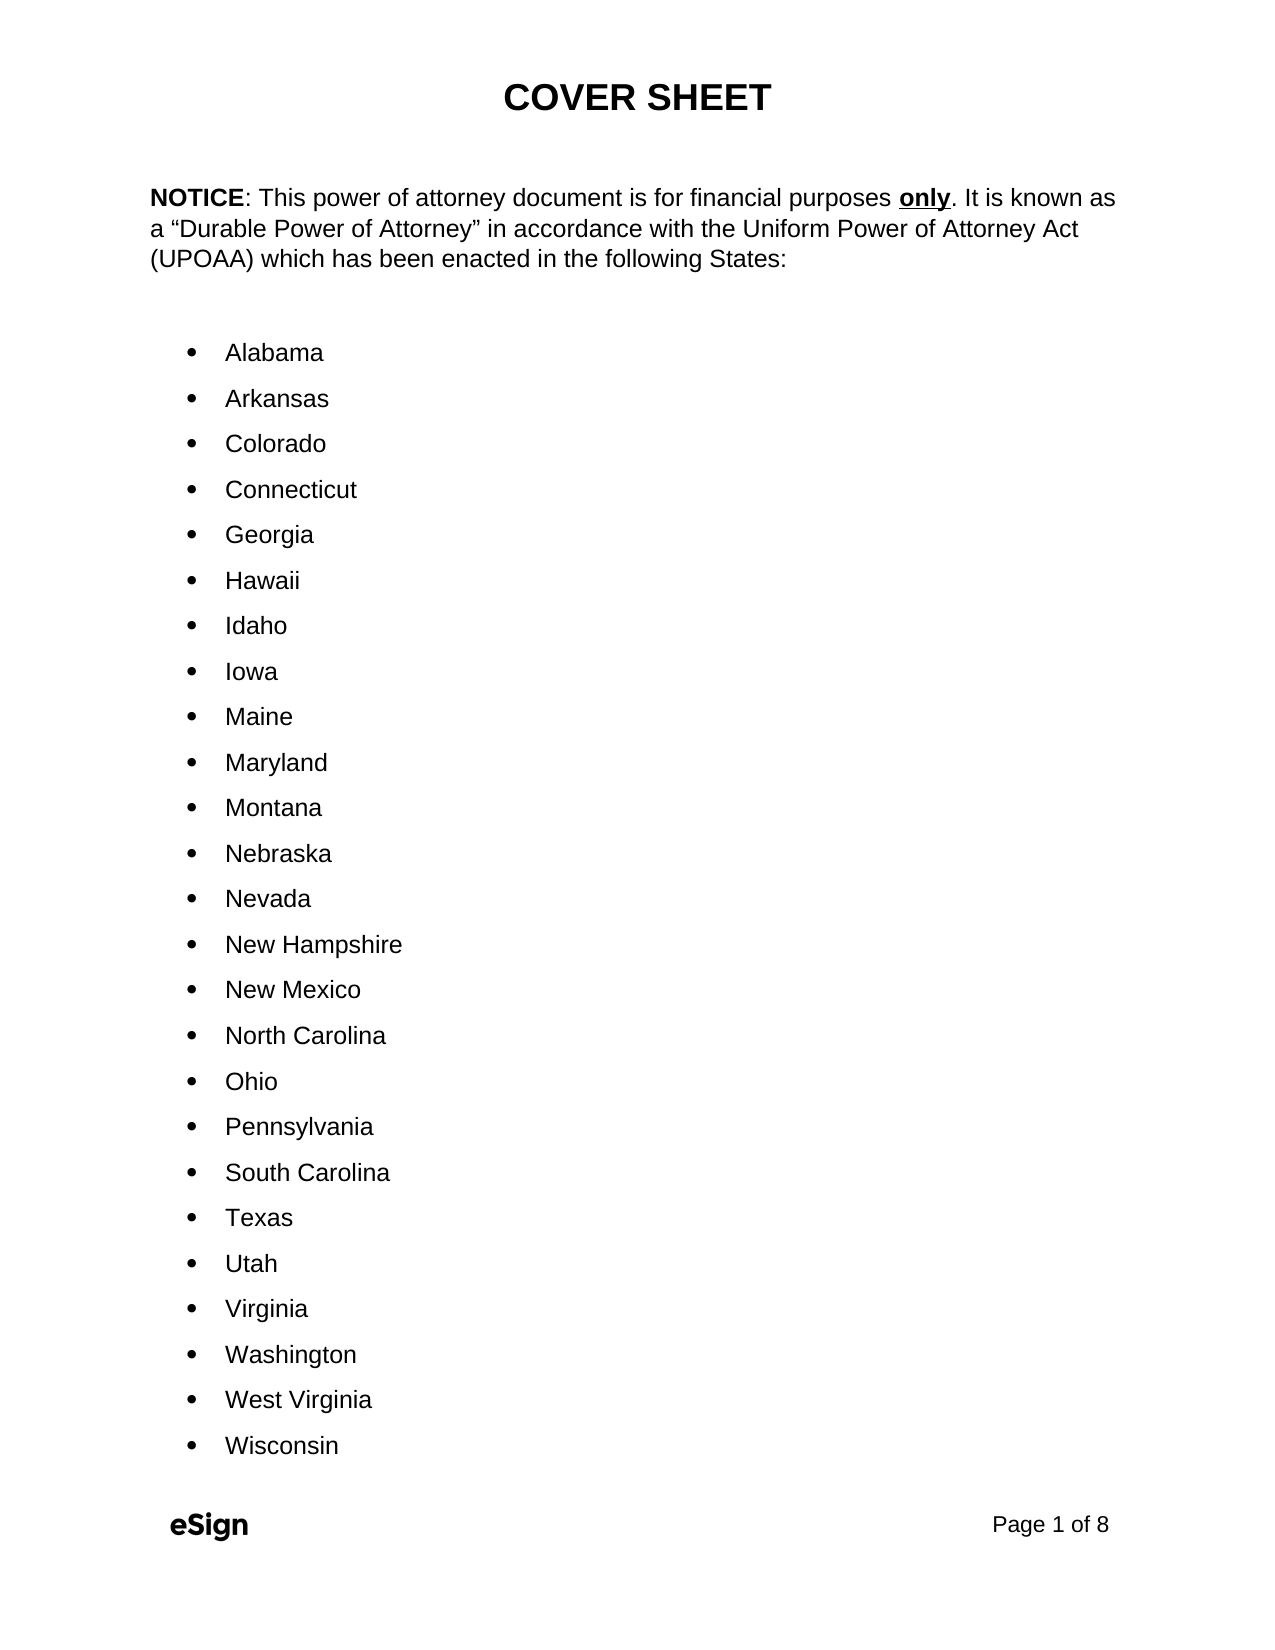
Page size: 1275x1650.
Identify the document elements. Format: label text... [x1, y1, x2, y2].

list West Virginia [187, 1385, 1125, 1414]
list Maine [187, 702, 1125, 731]
list Connecticut [187, 475, 1125, 503]
list Hawaii [187, 566, 1125, 594]
list South Carolina [187, 1157, 1125, 1186]
list North Carolina [187, 1021, 1125, 1050]
list Georgia [187, 520, 1125, 549]
list Colorado [187, 429, 1125, 458]
list New Mexico [187, 975, 1125, 1004]
list New Hampshire [187, 930, 1125, 959]
list Utah [187, 1248, 1125, 1277]
list Wisconsin [187, 1431, 1125, 1459]
list Arkansas [187, 384, 1125, 412]
list Virginia [187, 1294, 1125, 1323]
list Alabama [187, 338, 1125, 367]
list Pennsylvania [187, 1112, 1125, 1141]
list Montana [187, 793, 1125, 822]
list Nebraska [187, 839, 1125, 868]
list Texas [187, 1203, 1125, 1232]
list Iowa [187, 657, 1125, 686]
list Ohio [187, 1066, 1125, 1095]
list Idaho [187, 611, 1125, 640]
list Maryland [187, 748, 1125, 777]
text COVER SHEET [150, 75, 1125, 118]
text NOTICE: This power of attorney document is for financial purposes only. It is known as a “Durable Power of Attorney” in accordance with the Uniform Power of Attorney Act (UPOAA) which has been enacted in the following States: [150, 183, 1125, 273]
list Washington [187, 1339, 1125, 1368]
list Nevada [187, 884, 1125, 913]
